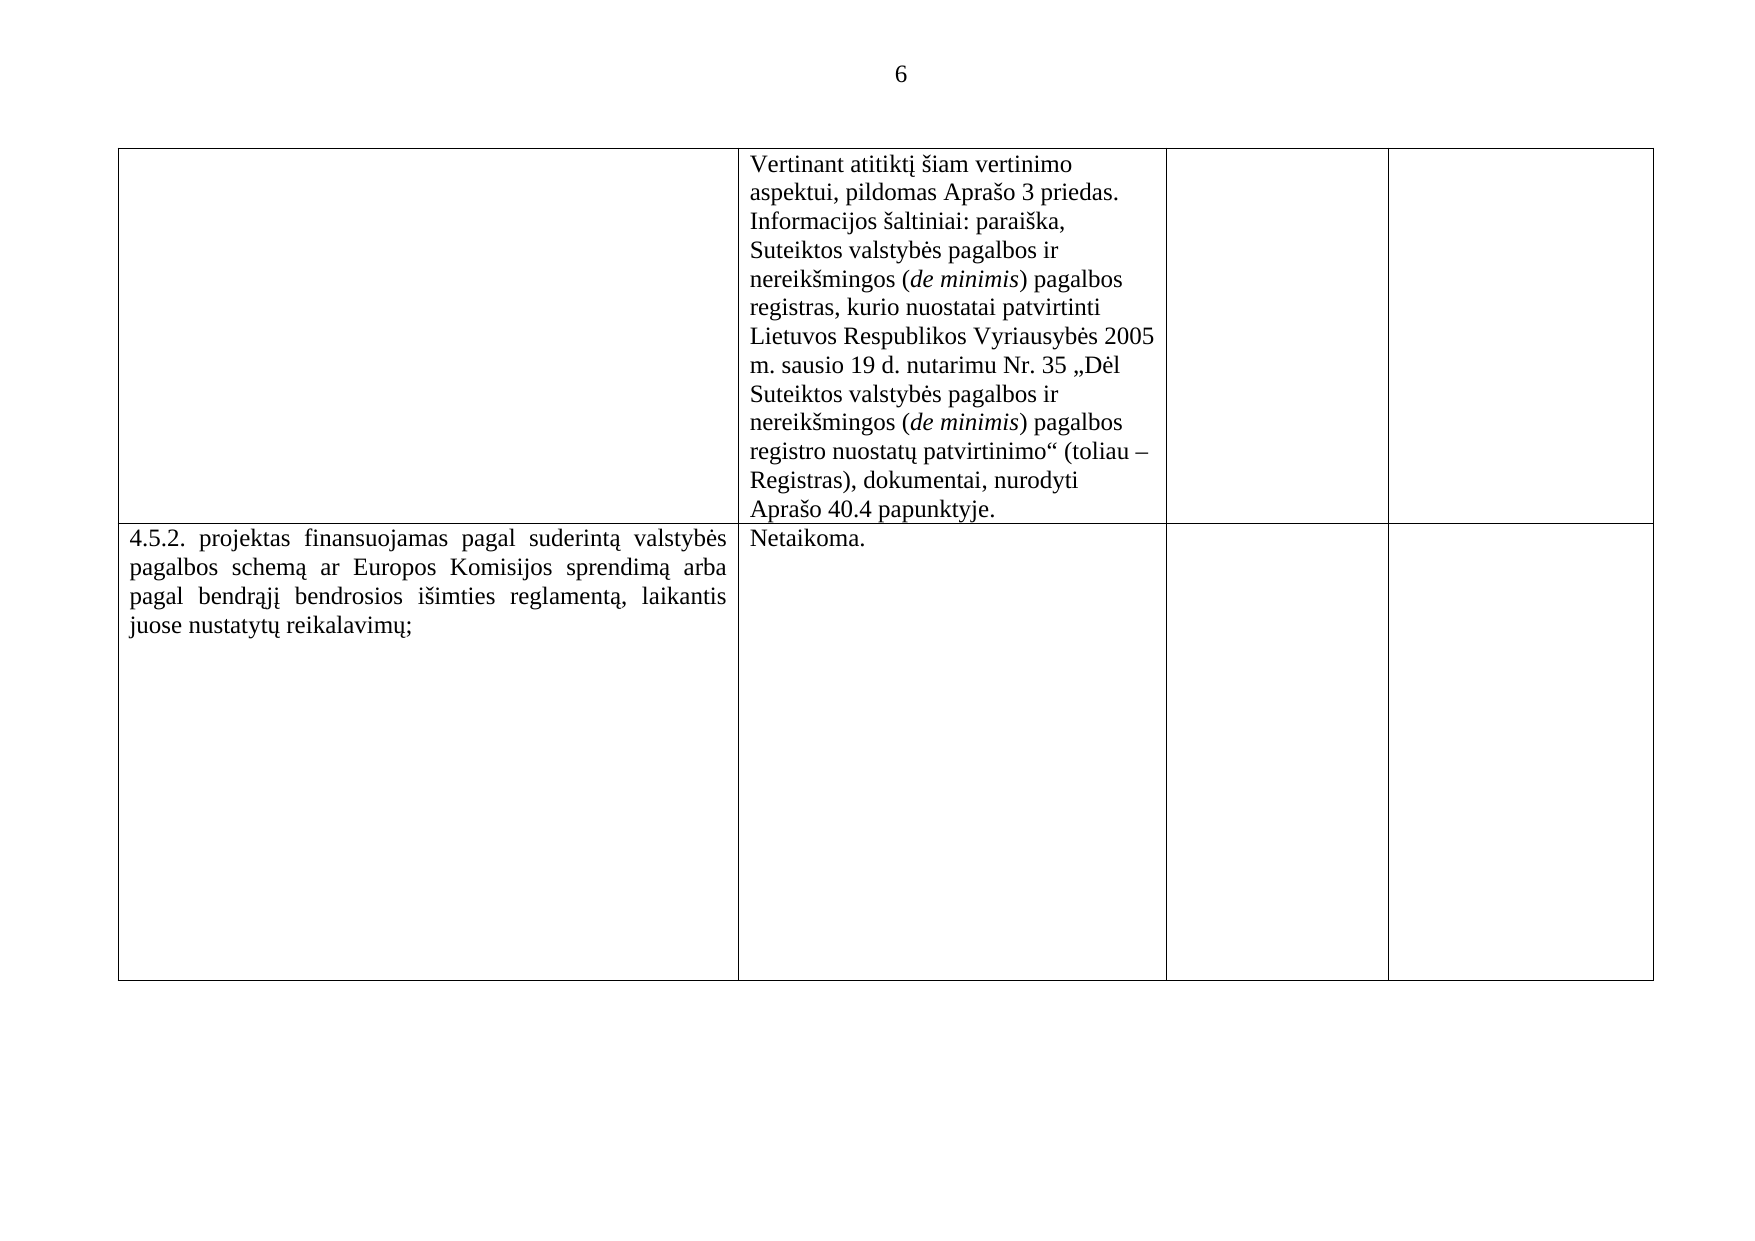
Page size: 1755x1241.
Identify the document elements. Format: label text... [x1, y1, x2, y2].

table_cell [119, 149, 738, 522]
table_cell Netaikoma. [739, 524, 1166, 980]
table_cell [1389, 524, 1653, 980]
table_cell [1167, 524, 1388, 980]
table_cell 4.5.2. projektas finansuojamas pagal suderintą valstybės pagalbos schemą ar Europos Komisijos sprendimą arba pagal bendrąjį bendrosios išimties reglamentą, laikantis juose nustatytų reikalavimų; [119, 524, 738, 980]
table_cell [1167, 149, 1388, 522]
table_cell [1389, 149, 1653, 522]
table_cell Vertinant atitiktį šiam vertinimo aspektui, pildomas Aprašo 3 priedas. Informacijos šaltiniai: paraiška, Suteiktos valstybės pagalbos ir nereikšmingos (de minimis) pagalbos registras, kurio nuostatai patvirtinti Lietuvos Respublikos Vyriausybės 2005 m. sausio 19 d. nutarimu Nr. 35 „Dėl Suteiktos valstybės pagalbos ir nereikšmingos (de minimis) pagalbos registro nuostatų patvirtinimo“ (toliau – Registras), dokumentai, nurodyti Aprašo 40.4 papunktyje. [739, 149, 1166, 522]
